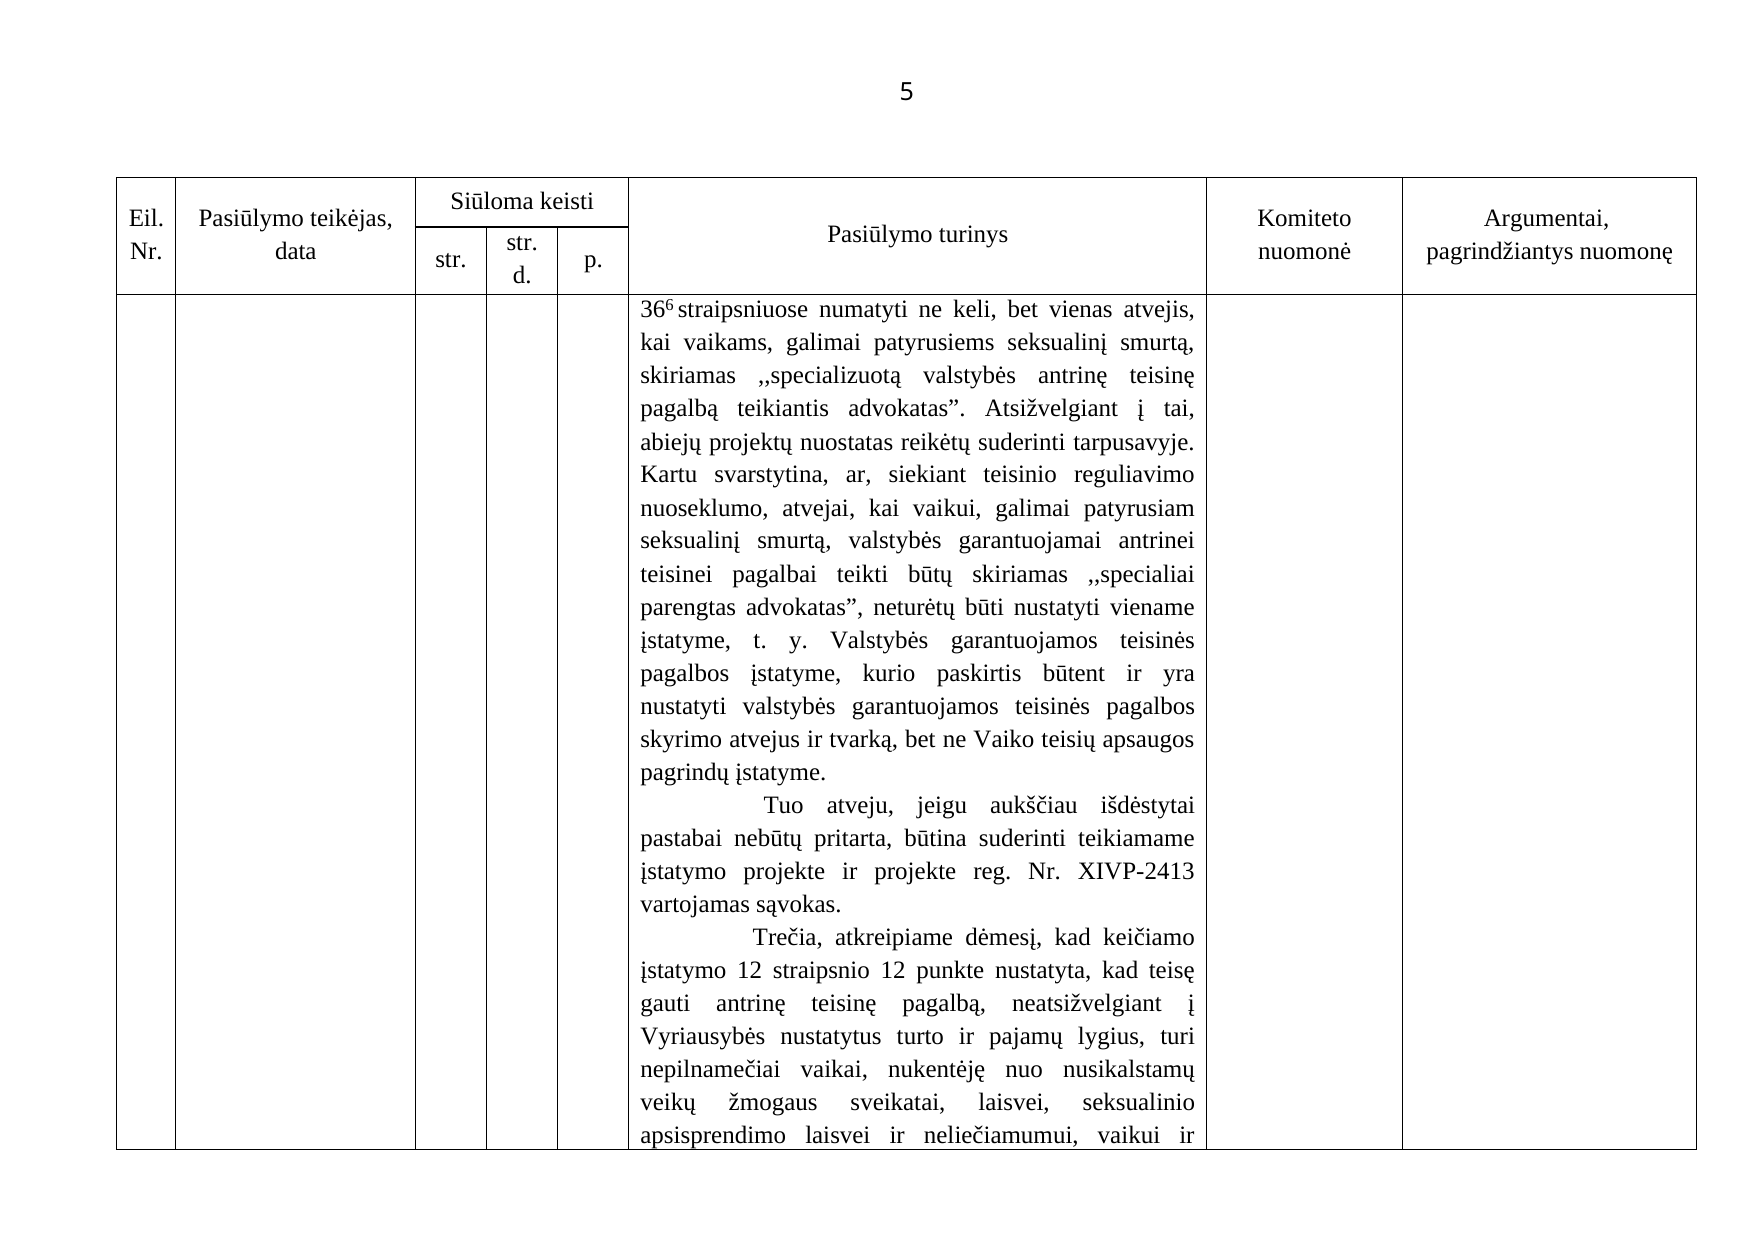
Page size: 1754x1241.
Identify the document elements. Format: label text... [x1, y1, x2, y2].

table_cell p. [558, 228, 628, 293]
table_cell [558, 295, 628, 1149]
table_cell str. d. [487, 228, 557, 293]
table_cell str. [416, 228, 486, 293]
table_header Argumentai, pagrindžiantys nuomonę [1403, 178, 1696, 293]
table_header Pasiūlymo turinys [629, 178, 1206, 293]
table_header Siūloma keisti [416, 178, 628, 226]
table_cell [117, 295, 175, 1149]
table_cell [176, 295, 415, 1149]
table_cell [1403, 295, 1696, 1149]
table_header Komiteto nuomonė [1207, 178, 1402, 293]
table_cell [416, 295, 486, 1149]
table_cell [487, 295, 557, 1149]
table_cell [1207, 295, 1402, 1149]
table_header Eil. Nr. [117, 178, 175, 293]
table_cell 366 straipsniuose numatyti ne keli, bet vienas atvejis, kai vaikams, galimai patyrusiems seksualinį smurtą, skiriamas ,,specializuotą valstybės antrinę teisinę pagalbą teikiantis advokatas”. Atsižvelgiant į tai, abiejų projektų nuostatas reikėtų suderinti tarpusavyje. Kartu svarstytina, ar, siekiant teisinio reguliavimo nuoseklumo, atvejai, kai vaikui, galimai patyrusiam seksualinį smurtą, valstybės garantuojamai antrinei teisinei pagalbai teikti būtų skiriamas ,,specialiai parengtas advokatas”, neturėtų būti nustatyti viename įstatyme, t. y. Valstybės garantuojamos teisinės pagalbos įstatyme, kurio paskirtis būtent ir yra nustatyti valstybės garantuojamos teisinės pagalbos skyrimo atvejus ir tvarką, bet ne Vaiko teisių apsaugos pagrindų įstatyme. Tuo atveju, jeigu aukščiau išdėstytai pastabai nebūtų pritarta, būtina suderinti teikiamame įstatymo projekte ir projekte reg. Nr. XIVP-2413 vartojamas sąvokas. Trečia, atkreipiame dėmesį, kad keičiamo įstatymo 12 straipsnio 12 punkte nustatyta, kad teisę gauti antrinę teisinę pagalbą, neatsižvelgiant į Vyriausybės nustatytus turto ir pajamų lygius, turi nepilnamečiai vaikai, nukentėję nuo nusikalstamų veikų žmogaus sveikatai, laisvei, seksualinio apsisprendimo laisvei ir neliečiamumui, vaikui ir [629, 295, 1206, 1149]
table_header Pasiūlymo teikėjas, data [176, 178, 415, 293]
